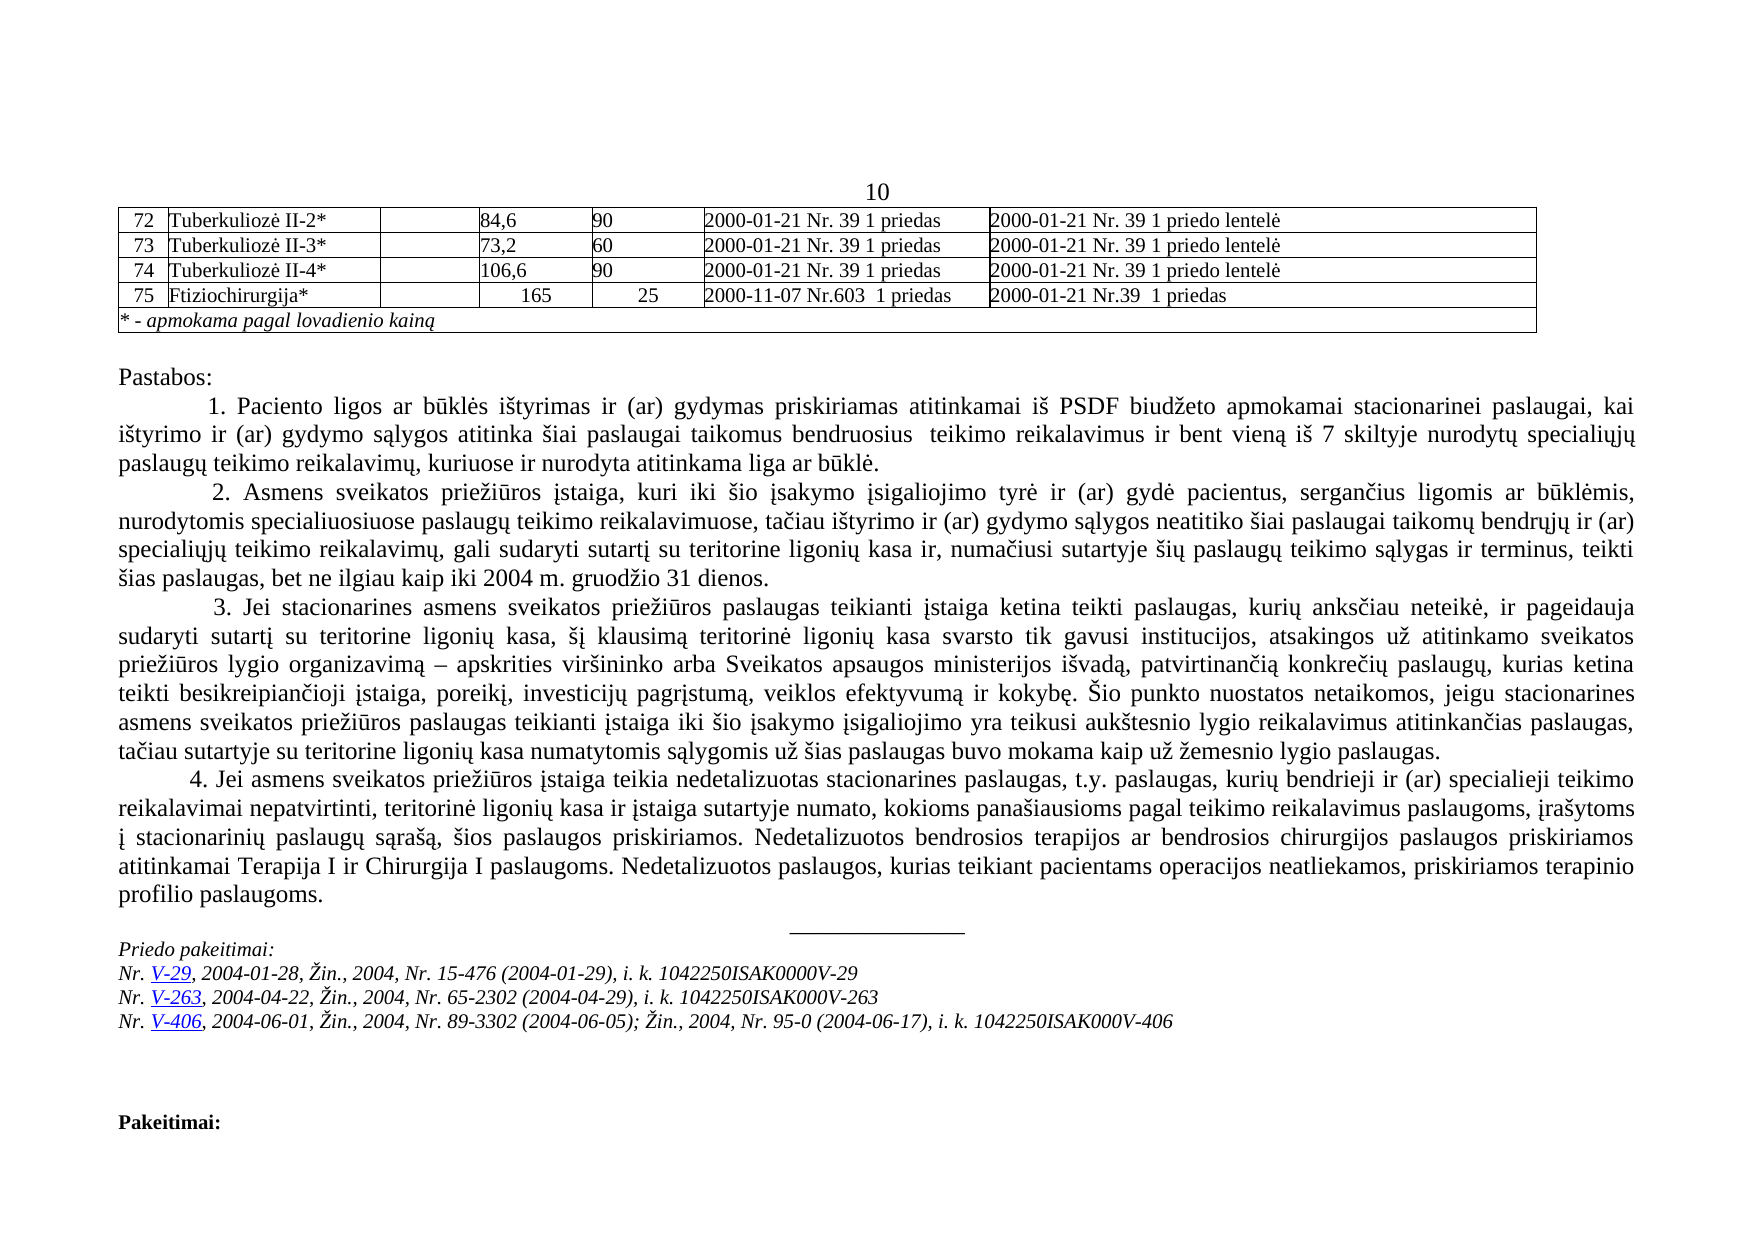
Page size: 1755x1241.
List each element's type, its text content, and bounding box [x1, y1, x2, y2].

table_cell Tuberkuliozė II-3* [169, 233, 380, 257]
table_cell 2000-01-21 Nr. 39 1 priedas [705, 258, 989, 282]
text Nr. V-406, 2004-06-01, Žin., 2004, Nr. 89-3302 (2004-06-05); Žin., 2004, Nr. 95-0 (2004-06-17), i. k. 1042250ISAK000V-406 [118, 1009, 1636, 1033]
table_cell * - apmokama pagal lovadienio kainą [119, 308, 1536, 332]
table_cell 2000-01-21 Nr. 39 1 priedo lentelė [991, 258, 1536, 282]
text ______________ [118, 908, 1636, 937]
table_cell 2000-01-21 Nr. 39 1 priedas [705, 208, 989, 232]
table_cell 165 [480, 283, 592, 307]
table_cell 75 [119, 283, 168, 307]
table_cell [381, 258, 479, 282]
text 3. Jei stacionarines asmens sveikatos priežiūros paslaugas teikianti įstaiga ketina teikti paslaugas, kurių anksčiau neteikė, ir pageidauja sudaryti sutartį su teritorine ligonių kasa, šį klausimą teritorinė ligonių kasa svarsto tik gavusi institucijos, atsakingos už atitinkamo sveikatos priežiūros lygio organizavimą – apskrities viršininko arba Sveikatos apsaugos ministerijos išvadą, patvirtinančią konkrečių paslaugų, kurias ketina teikti besikreipiančioji įstaiga, poreikį, investicijų pagrįstumą, veiklos efektyvumą ir kokybę. Šio punkto nuostatos netaikomos, jeigu stacionarines asmens sveikatos priežiūros paslaugas teikianti įstaiga iki šio įsakymo įsigaliojimo yra teikusi aukštesnio lygio reikalavimus atitinkančias paslaugas, tačiau sutartyje su teritorine ligonių kasa numatytomis sąlygomis už šias paslaugas buvo mokama kaip už žemesnio lygio paslaugas. [118, 592, 1636, 764]
text Pastabos: [118, 362, 1636, 391]
table_cell 74 [119, 258, 168, 282]
text Pakeitimai: [118, 1110, 1636, 1134]
table_cell 25 [593, 283, 704, 307]
table_cell 73,2 [480, 233, 592, 257]
text 1. Paciento ligos ar būklės ištyrimas ir (ar) gydymas priskiriamas atitinkamai iš PSDF biudžeto apmokamai stacionarinei paslaugai, kai ištyrimo ir (ar) gydymo sąlygos atitinka šiai paslaugai taikomus bendruosius teikimo reikalavimus ir bent vieną iš 7 skiltyje nurodytų specialiųjų paslaugų teikimo reikalavimų, kuriuose ir nurodyta atitinkama liga ar būklė. [118, 391, 1636, 477]
table_cell 106,6 [480, 258, 592, 282]
table_cell 2000-01-21 Nr. 39 1 priedo lentelė [991, 233, 1536, 257]
text Nr. V-29, 2004-01-28, Žin., 2004, Nr. 15-476 (2004-01-29), i. k. 1042250ISAK0000V-29 [118, 961, 1636, 985]
table_cell [381, 233, 479, 257]
table_cell [381, 208, 479, 232]
table_cell [381, 283, 479, 307]
text Nr. V-263, 2004-04-22, Žin., 2004, Nr. 65-2302 (2004-04-29), i. k. 1042250ISAK000V-263 [118, 985, 1636, 1009]
table_cell 84,6 [480, 208, 592, 232]
table_cell Tuberkuliozė II-2* [169, 208, 380, 232]
text 2. Asmens sveikatos priežiūros įstaiga, kuri iki šio įsakymo įsigaliojimo tyrė ir (ar) gydė pacientus, sergančius ligomis ar būklėmis, nurodytomis specialiuosiuose paslaugų teikimo reikalavimuose, tačiau ištyrimo ir (ar) gydymo sąlygos neatitiko šiai paslaugai taikomų bendrųjų ir (ar) specialiųjų teikimo reikalavimų, gali sudaryti sutartį su teritorine ligonių kasa ir, numačiusi sutartyje šių paslaugų teikimo sąlygas ir terminus, teikti šias paslaugas, bet ne ilgiau kaip iki 2004 m. gruodžio 31 dienos. [118, 477, 1636, 592]
table_cell 2000-01-21 Nr. 39 1 priedas [705, 233, 989, 257]
text 4. Jei asmens sveikatos priežiūros įstaiga teikia nedetalizuotas stacionarines paslaugas, t.y. paslaugas, kurių bendrieji ir (ar) specialieji teikimo reikalavimai nepatvirtinti, teritorinė ligonių kasa ir įstaiga sutartyje numato, kokioms panašiausioms pagal teikimo reikalavimus paslaugoms, įrašytoms į stacionarinių paslaugų sąrašą, šios paslaugos priskiriamos. Nedetalizuotos bendrosios terapijos ar bendrosios chirurgijos paslaugos priskiriamos atitinkamai Terapija I ir Chirurgija I paslaugoms. Nedetalizuotos paslaugos, kurias teikiant pacientams operacijos neatliekamos, priskiriamos terapinio profilio paslaugoms. [118, 764, 1636, 908]
table_cell Ftiziochirurgija* [169, 283, 380, 307]
text Priedo pakeitimai: [118, 937, 1636, 961]
table_cell 73 [119, 233, 168, 257]
table_cell 72 [119, 208, 168, 232]
table_cell Tuberkuliozė II-4* [169, 258, 380, 282]
table_cell 60 [593, 233, 704, 257]
table_cell 2000-11-07 Nr.603 1 priedas [705, 283, 989, 307]
table_cell 2000-01-21 Nr. 39 1 priedo lentelė [991, 208, 1536, 232]
table_cell 90 [593, 258, 704, 282]
table_cell 90 [593, 208, 704, 232]
table_cell 2000-01-21 Nr.39 1 priedas [991, 283, 1536, 307]
